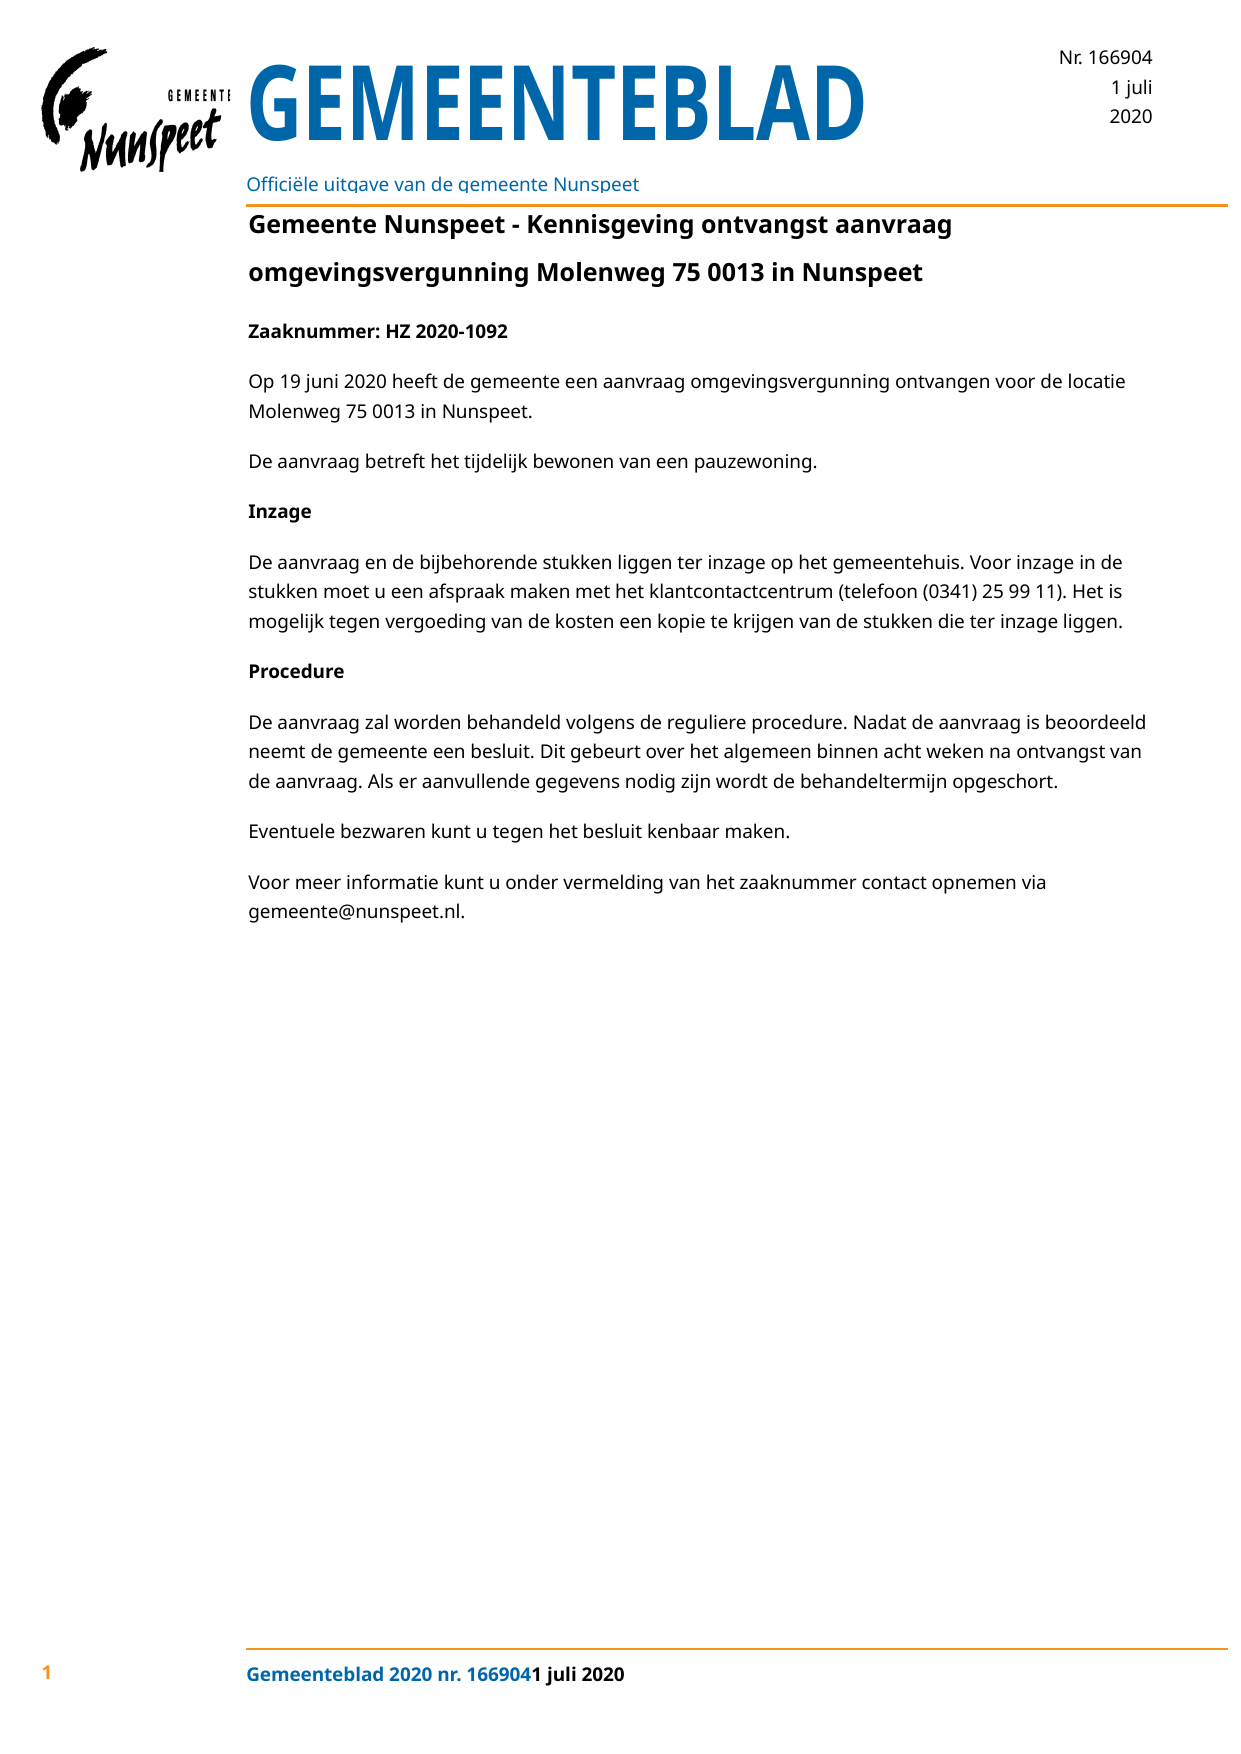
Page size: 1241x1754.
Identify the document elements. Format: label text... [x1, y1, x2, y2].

text Gemeente Nunspeet - Kennisgeving ontvangst aanvraag omgevingsvergunning Molenweg 75 0013 in Nunspeet [248, 207, 1152, 288]
text De aanvraag betreft het tijdelijk bewonen van een pauzewoning. [248, 448, 1152, 474]
text Op 19 juni 2020 heeft de gemeente een aanvraag omgevingsvergunning ontvangen voor de locatie Molenweg 75 0013 in Nunspeet. [248, 368, 1152, 424]
text Procedure [248, 659, 1152, 684]
text Voor meer informatie kunt u onder vermelding van het zaaknummer contact opnemen via gemeente@nunspeet.nl. [248, 869, 1152, 924]
picture [41, 47, 231, 172]
text Eventuele bezwaren kunt u tegen het besluit kenbaar maken. [248, 819, 1152, 844]
text Zaaknummer: HZ 2020-1092 [248, 318, 1152, 344]
text De aanvraag en de bijbehorende stukken liggen ter inzage op het gemeentehuis. Voor inzage in de stukken moet u een afspraak maken met het klantcontactcentrum (telefoon (0341) 25 99 11). Het is mogelijk tegen vergoeding van de kosten een kopie te krijgen van de stukken die ter inzage liggen. [248, 549, 1152, 634]
text De aanvraag zal worden behandeld volgens de reguliere procedure. Nadat de aanvraag is beoordeeld neemt de gemeente een besluit. Dit gebeurt over het algemeen binnen acht weken na ontvangst van de aanvraag. Als er aanvullende gegevens nodig zijn wordt de behandeltermijn opgeschort. [248, 709, 1152, 794]
text Inzage [248, 499, 1152, 524]
